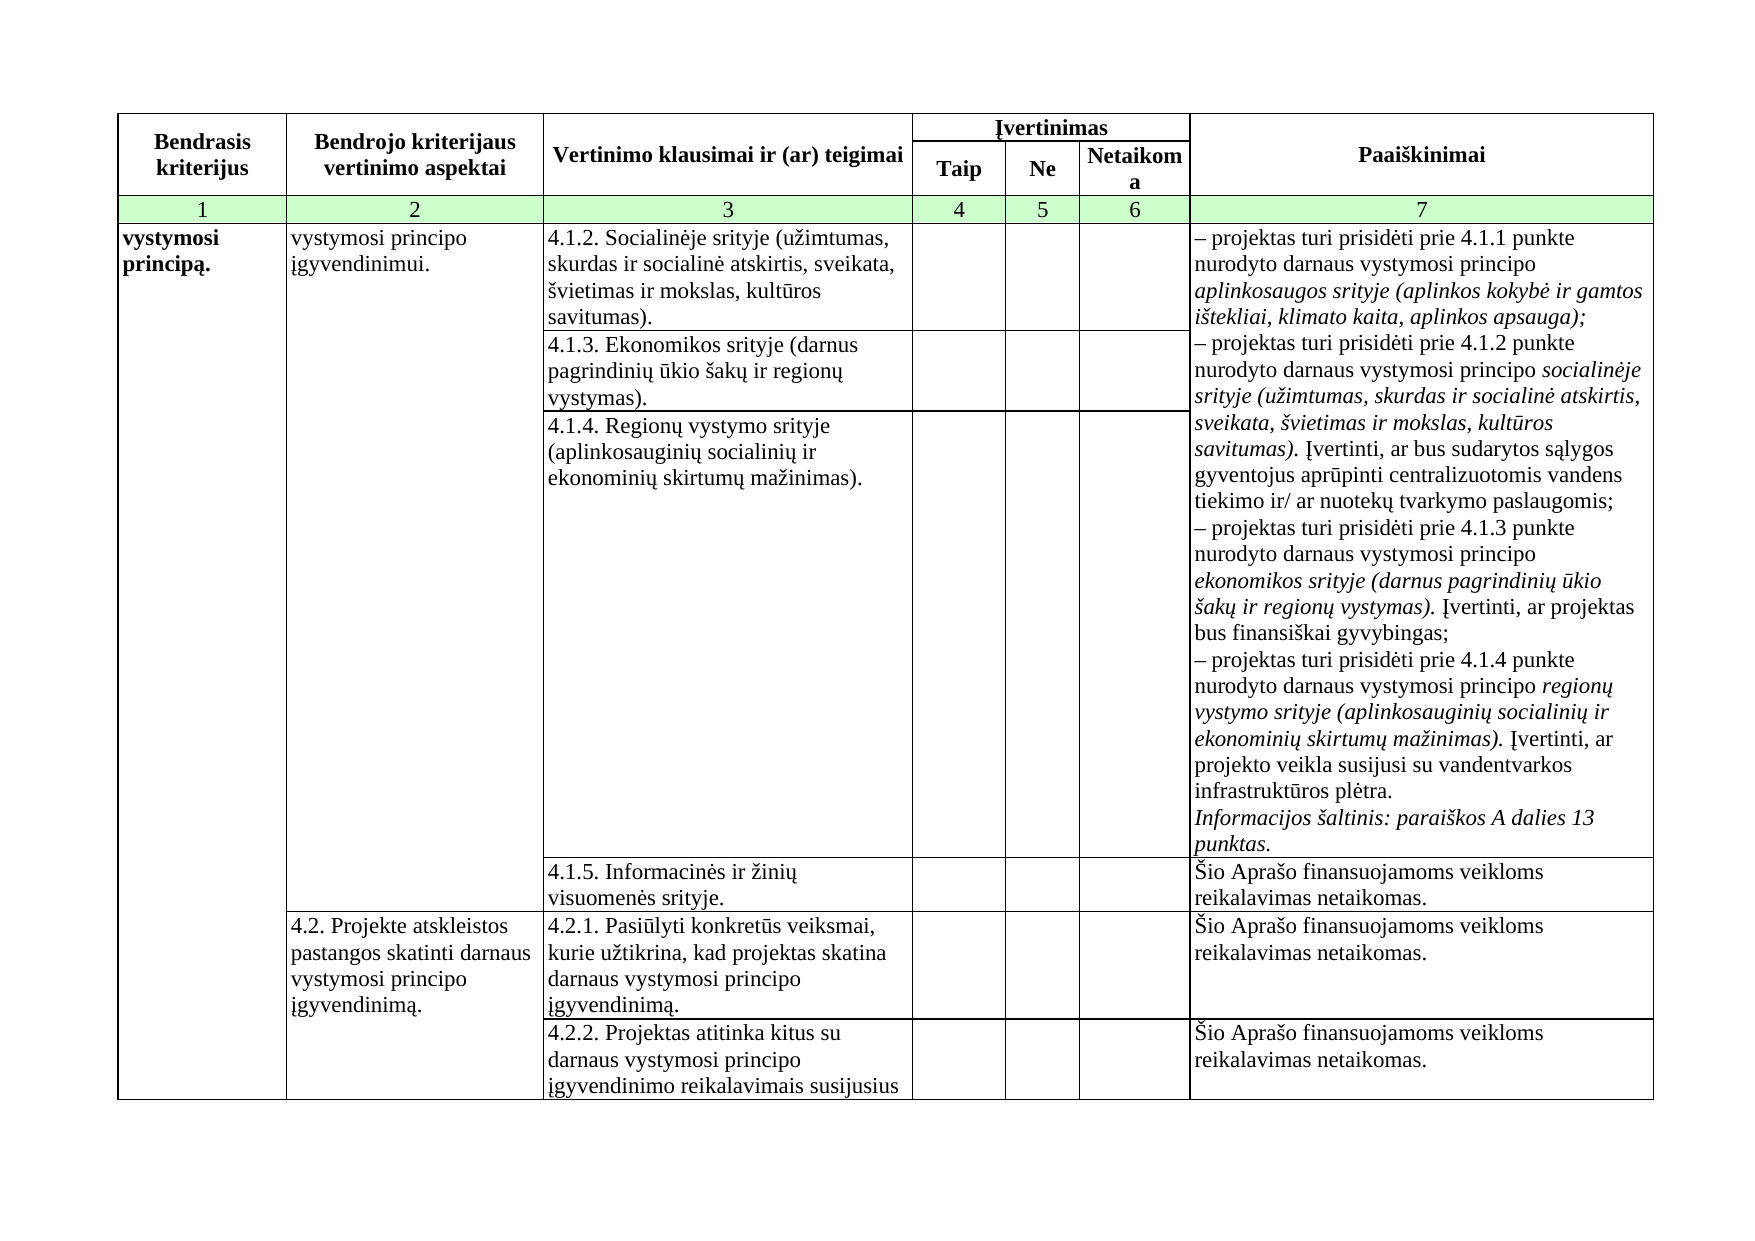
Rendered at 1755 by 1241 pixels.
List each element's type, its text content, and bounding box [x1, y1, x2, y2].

table_header Įvertinimas [913, 114, 1189, 140]
table_cell 4.2. Projekte atskleistos pastangos skatinti darnaus vystymosi principo įgyvendinimą. [287, 912, 543, 1098]
table_cell [913, 1020, 1005, 1098]
table_cell [1080, 331, 1189, 410]
table_cell vystymosi principą. [119, 224, 286, 1098]
table_cell 5 [1006, 196, 1079, 222]
table_cell 6 [1080, 196, 1189, 222]
table_header Vertinimo klausimai ir (ar) teigimai [544, 114, 912, 194]
table_cell [913, 412, 1005, 857]
table_cell [1080, 858, 1189, 911]
table_cell vystymosi principo įgyvendinimui. [287, 224, 543, 911]
table_cell [1006, 412, 1079, 857]
table_cell [913, 331, 1005, 410]
table_cell [1006, 331, 1079, 410]
table_header Paaiškinimai [1191, 114, 1653, 194]
table_cell 3 [544, 196, 912, 222]
table_cell [1006, 1020, 1079, 1098]
table_header Bendrasis kriterijus [119, 114, 286, 194]
table_cell 4.1.4. Regionų vystymo srityje (aplinkosauginių socialinių ir ekonominių skirtumų mažinimas). [544, 412, 912, 857]
table_cell – projektas turi prisidėti prie 4.1.1 punkte nurodyto darnaus vystymosi principo aplinkosaugos srityje (aplinkos kokybė ir gamtos ištekliai, klimato kaita, aplinkos apsauga); – projektas turi prisidėti prie 4.1.2 punkte nurodyto darnaus vystymosi principo socialinėje srityje (užimtumas, skurdas ir socialinė atskirtis, sveikata, švietimas ir mokslas, kultūros savitumas). Įvertinti, ar bus sudarytos sąlygos gyventojus aprūpinti centralizuotomis vandens tiekimo ir/ ar nuotekų tvarkymo paslaugomis; – projektas turi prisidėti prie 4.1.3 punkte nurodyto darnaus vystymosi principo ekonomikos srityje (darnus pagrindinių ūkio šakų ir regionų vystymas). Įvertinti, ar projektas bus finansiškai gyvybingas; – projektas turi prisidėti prie 4.1.4 punkte nurodyto darnaus vystymosi principo regionų vystymo srityje (aplinkosauginių socialinių ir ekonominių skirtumų mažinimas). Įvertinti, ar projekto veikla susijusi su vandentvarkos infrastruktūros plėtra. Informacijos šaltinis: paraiškos A dalies 13 punktas. [1191, 224, 1653, 857]
table_cell 2 [287, 196, 543, 222]
table_cell 1 [119, 196, 286, 222]
table_cell 4.1.5. Informacinės ir žinių visuomenės srityje. [544, 858, 912, 911]
table_header Bendrojo kriterijaus vertinimo aspektai [287, 114, 543, 194]
table_cell Netaikoma [1080, 142, 1189, 194]
table_cell Šio Aprašo finansuojamoms veikloms reikalavimas netaikomas. [1191, 858, 1653, 911]
table_cell [1080, 1020, 1189, 1098]
table_cell Taip [913, 142, 1005, 194]
table_cell 4.2.2. Projektas atitinka kitus su darnaus vystymosi principo įgyvendinimo reikalavimais susijusius [544, 1020, 912, 1098]
table_cell 4.2.1. Pasiūlyti konkretūs veiksmai, kurie užtikrina, kad projektas skatina darnaus vystymosi principo įgyvendinimą. [544, 912, 912, 1018]
table_cell Šio Aprašo finansuojamoms veikloms reikalavimas netaikomas. [1191, 1020, 1653, 1098]
table_cell [1006, 224, 1079, 329]
table_cell Šio Aprašo finansuojamoms veikloms reikalavimas netaikomas. [1191, 912, 1653, 1018]
table_cell [913, 224, 1005, 329]
table_cell [913, 912, 1005, 1018]
table_cell 4 [913, 196, 1005, 222]
table_cell [1080, 224, 1189, 329]
table_cell 7 [1191, 196, 1653, 222]
table_cell Ne [1006, 142, 1079, 194]
table_cell 4.1.2. Socialinėje srityje (užimtumas, skurdas ir socialinė atskirtis, sveikata, švietimas ir mokslas, kultūros savitumas). [544, 224, 912, 329]
table_cell [1006, 912, 1079, 1018]
table_cell [1006, 858, 1079, 911]
table_cell [913, 858, 1005, 911]
table_cell [1080, 912, 1189, 1018]
table_cell [1080, 412, 1189, 857]
table_cell 4.1.3. Ekonomikos srityje (darnus pagrindinių ūkio šakų ir regionų vystymas). [544, 331, 912, 410]
